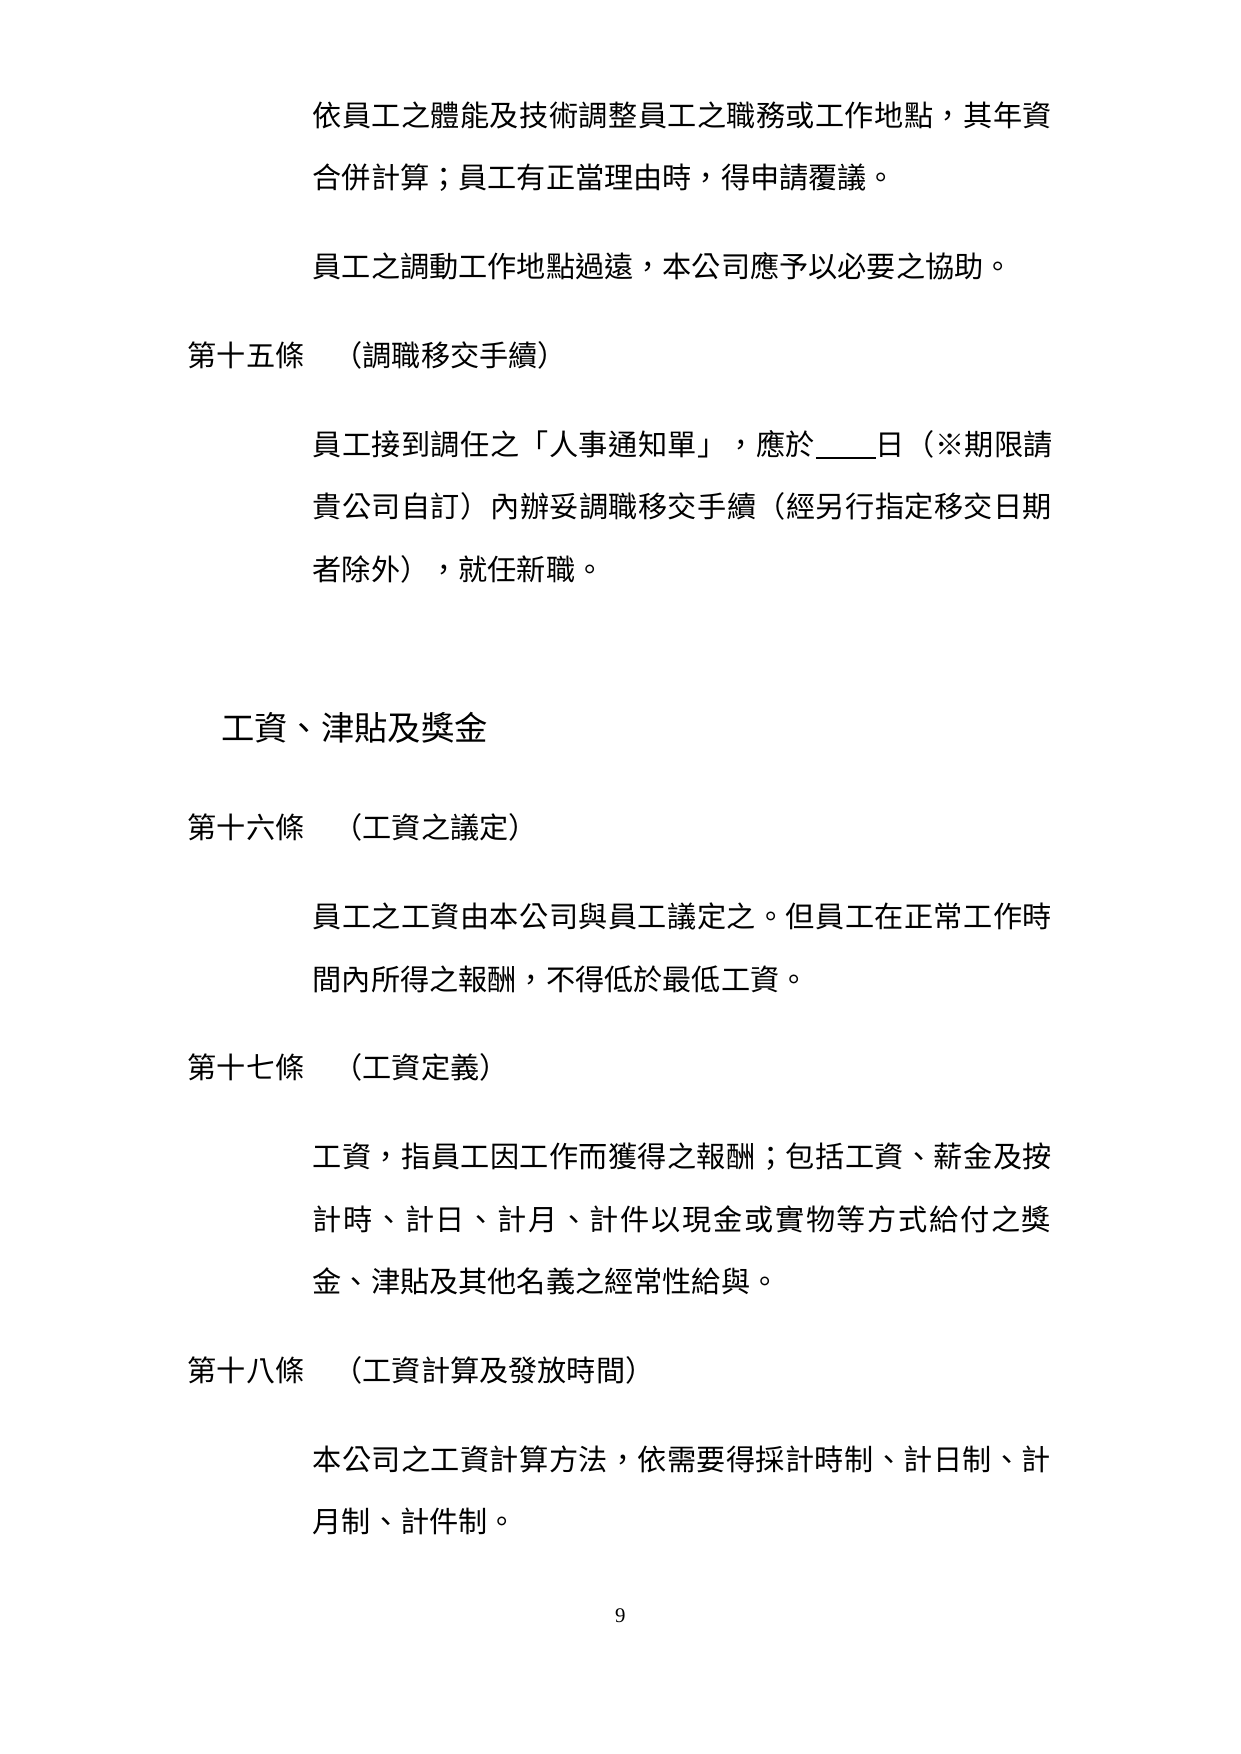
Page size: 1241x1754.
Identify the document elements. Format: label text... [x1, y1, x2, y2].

text 員工之工資由本公司與員工議定之。但員工在正常工作時間內所得之報酬，不得低於最低工資。 [312, 873, 1053, 998]
text 第十六條 （工資之議定） [187, 784, 1053, 847]
text 員工之調動工作地點過遠，本公司應予以必要之協助。 [312, 223, 1053, 286]
text 第十五條 （調職移交手續） [187, 312, 1053, 374]
text 工資，指員工因工作而獲得之報酬；包括工資、薪金及按計時、計日、計月、計件以現金或實物等方式給付之獎金、津貼及其他名義之經常性給與。 [312, 1113, 1053, 1301]
subtitle 工資、津貼及獎金 [187, 684, 1053, 747]
text 第十八條 （工資計算及發放時間） [187, 1327, 1053, 1389]
text 依員工之體能及技術調整員工之職務或工作地點，其年資合併計算；員工有正當理由時，得申請覆議。 [312, 72, 1053, 197]
text 第十七條 （工資定義） [187, 1024, 1053, 1087]
text 員工接到調任之「人事通知單」，應於 日（※期限請貴公司自訂）內辦妥調職移交手續（經另行指定移交日期者除外），就任新職。 [312, 401, 1053, 588]
text 本公司之工資計算方法，依需要得採計時制、計日制、計月制、計件制。 [312, 1416, 1053, 1541]
